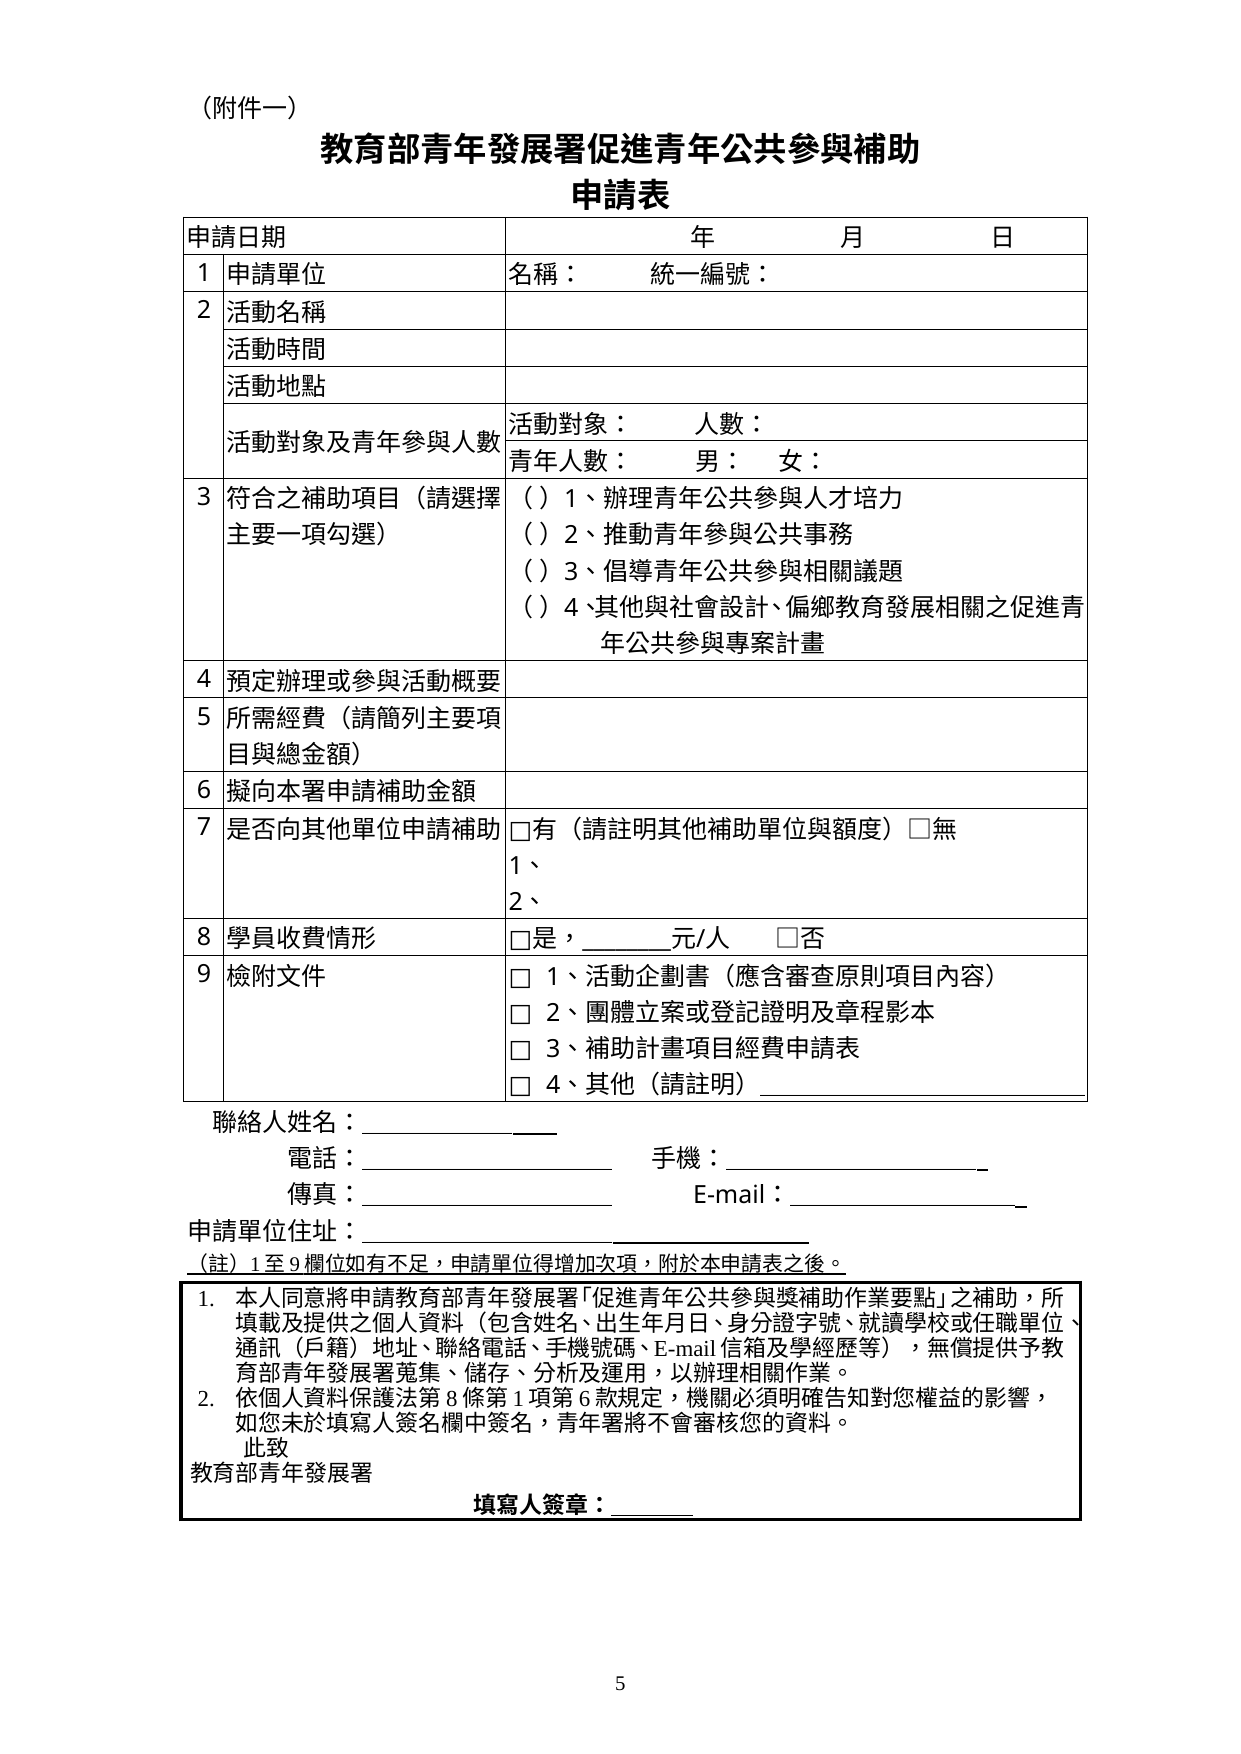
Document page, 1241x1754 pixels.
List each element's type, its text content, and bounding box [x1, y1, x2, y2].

text 教育部青年發展署 [190, 1462, 1064, 1487]
table_header 申請日期 [184, 218, 505, 254]
table_cell 所需經費（請簡列主要項目與總金額） [224, 698, 505, 771]
table_cell 擬向本署申請補助金額 [224, 772, 505, 808]
table_cell 青年人數： 男： 女： [506, 441, 1087, 478]
text 電話：＿＿＿＿＿＿＿＿＿＿ 手機：＿＿＿＿＿＿＿＿＿＿ [187, 1138, 1053, 1175]
text 教育部青年發展署促進青年公共參與補助 [187, 125, 1053, 171]
table_cell 預定辦理或參與活動概要 [224, 661, 505, 697]
text （附件一） [187, 89, 1053, 125]
table_cell 6 [184, 772, 223, 808]
table_cell 符合之補助項目（請選擇主要一項勾選） [224, 479, 505, 660]
text （註）1至9欄位如有不足，申請單位得增加次項，附於本申請表之後。 [187, 1247, 1053, 1277]
table_cell 2 [184, 292, 223, 478]
table_cell □有（請註明其他補助單位與額度）□無 1、 2、 [506, 809, 1087, 918]
table_cell 4 [184, 661, 223, 697]
table_cell 活動對象及青年參與人數 [224, 404, 505, 478]
table_cell 1 [184, 255, 223, 291]
table_header 年 月 日 [506, 218, 1087, 254]
table_cell 5 [184, 698, 223, 771]
text 聯絡人姓名：＿＿＿＿＿＿ [187, 1102, 1053, 1138]
table_cell 活動對象： 人數： [506, 404, 1087, 440]
table_cell [506, 661, 1087, 697]
table_cell 活動地點 [224, 367, 505, 403]
table_cell □是，________元/人 □否 [506, 919, 1087, 955]
text 申請單位住址：＿＿＿＿＿＿＿＿＿＿ [187, 1211, 1053, 1247]
table_cell [506, 330, 1087, 366]
table_cell 名稱： 統一編號： [506, 255, 1087, 291]
text 填寫人簽章： [204, 1487, 1064, 1515]
list 本人同意將申請教育部青年發展署「促進青年公共參與獎補助作業要點」之補助，所填載及提供之個人資料（包含姓名、出生年月日、身分證字號、就讀學校或任職單位、通訊（戶籍）地址、聯絡電話、手機號碼、E-mail信箱及學經歷等），無償提供予教育部青年發展署蒐集、儲存、分析及運用，以辦理相關作業。 [197, 1287, 1064, 1387]
table_cell [506, 292, 1087, 328]
table_cell 1、活動企劃書（應含審查原則項目內容） 2、團體立案或登記證明及章程影本 3、補助計畫項目經費申請表 4、其他（請註明）＿＿＿＿＿＿＿＿＿＿＿＿＿ [506, 956, 1087, 1101]
table_cell 7 [184, 809, 223, 918]
table_cell [506, 367, 1087, 403]
table_cell 9 [184, 956, 223, 1101]
table_cell [506, 698, 1087, 771]
list 依個人資料保護法第8條第1項第6款規定，機關必須明確告知對您權益的影響，如您未於填寫人簽名欄中簽名，青年署將不會審核您的資料。 [197, 1387, 1064, 1437]
table_cell [506, 772, 1087, 808]
table_cell 申請單位 [224, 255, 505, 291]
table_cell （ ）1、辦理青年公共參與人才培力 （ ）2、推動青年參與公共事務 （ ）3、倡導青年公共參與相關議題 （ ）4、其他與社會設計、偏鄉教育發展相關之促進青年公共參與專案計畫 [506, 479, 1087, 660]
table_cell 活動名稱 [224, 292, 505, 328]
table_cell 檢附文件 [224, 956, 505, 1101]
table_cell 學員收費情形 [224, 919, 505, 955]
table_cell 3 [184, 479, 223, 660]
text 申請表 [187, 171, 1053, 217]
table_cell 8 [184, 919, 223, 955]
table_cell 活動時間 [224, 330, 505, 366]
text 此致 [197, 1437, 1064, 1462]
text 傳真：＿＿＿＿＿＿＿＿＿＿ E-mail：＿＿＿＿＿＿＿＿＿ [187, 1175, 1053, 1211]
table_cell 是否向其他單位申請補助 [224, 809, 505, 918]
